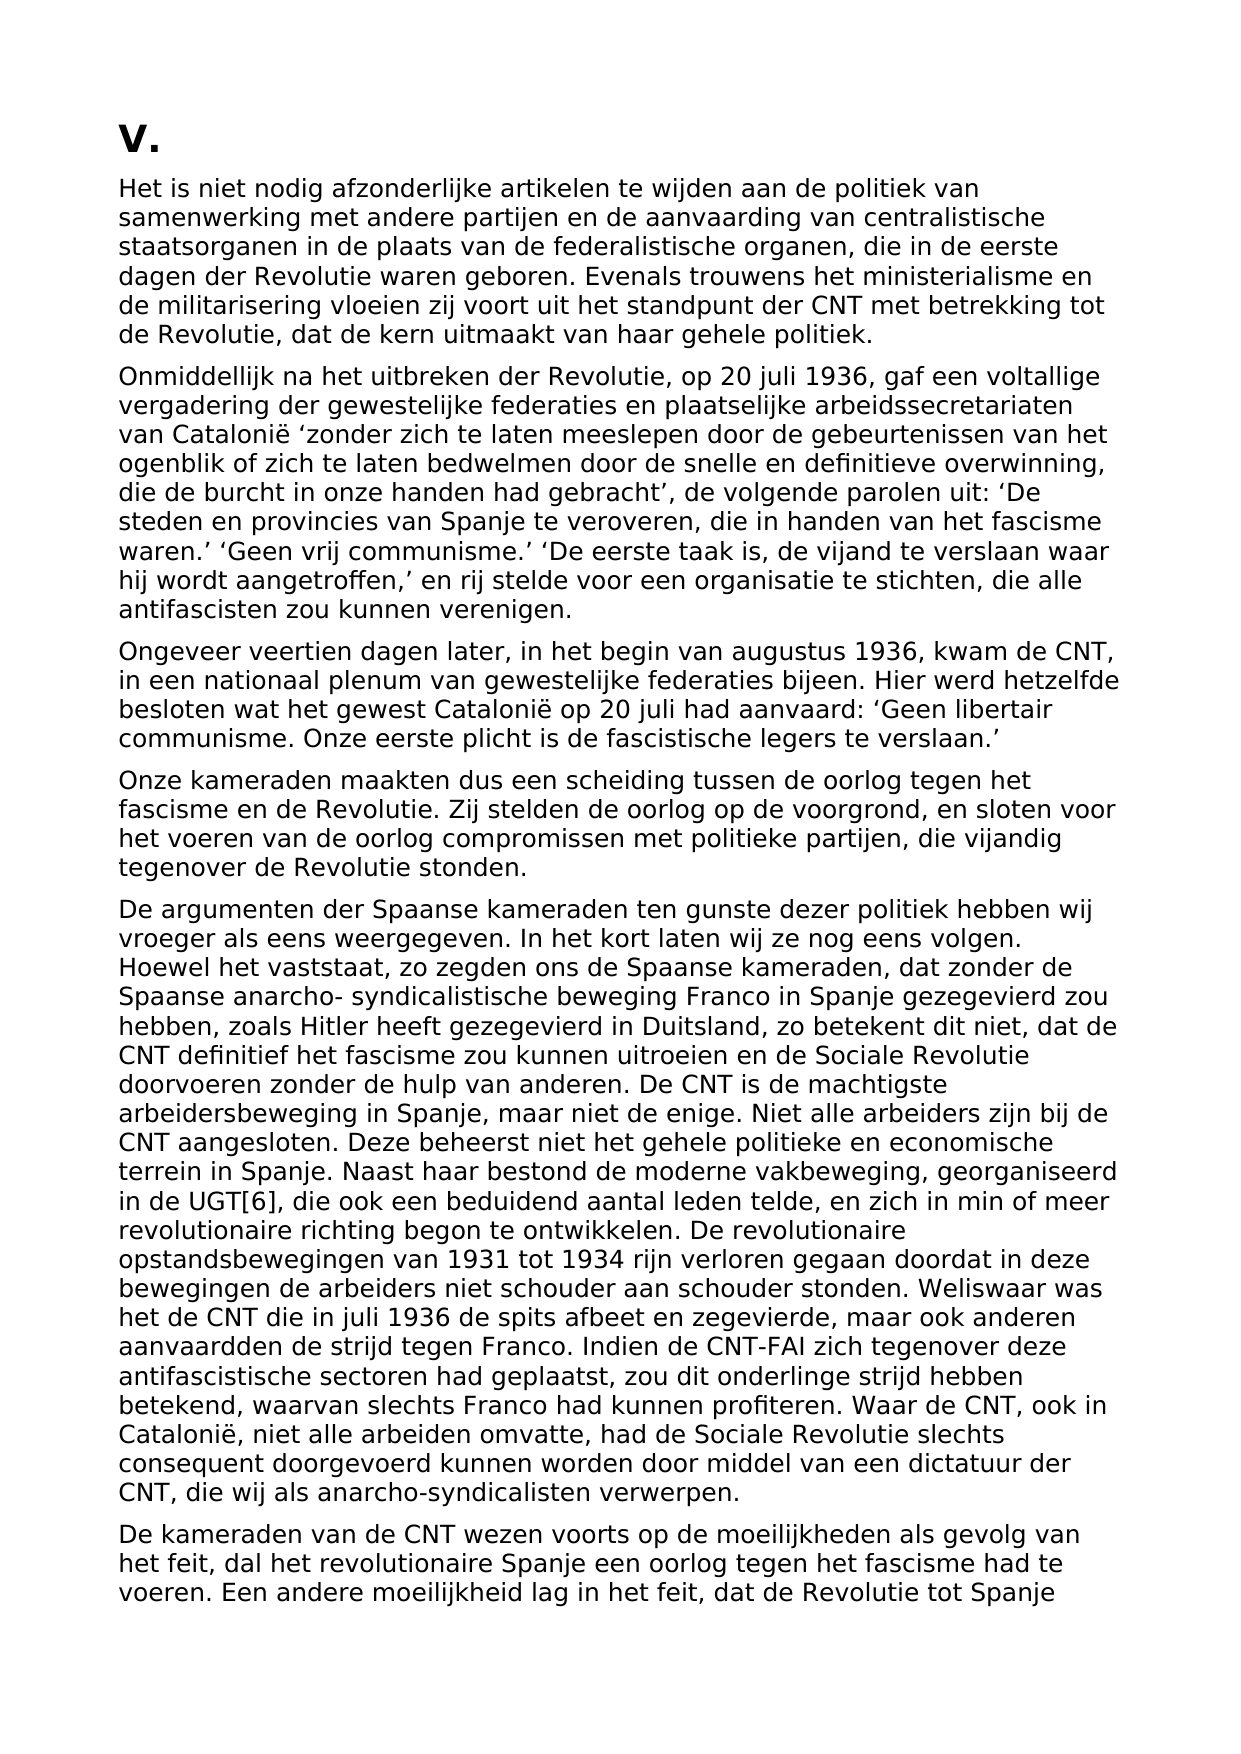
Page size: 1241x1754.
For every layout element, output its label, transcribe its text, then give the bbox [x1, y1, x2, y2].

text Het is niet nodig afzonderlijke artikelen te wijden aan de politiek van samenwerking met andere partijen en de aanvaarding van centralistische staatsorganen in de plaats van de federalistische organen, die in de eerste dagen der Revolutie waren geboren. Evenals trouwens het ministerialisme en de militarisering vloeien zij voort uit het standpunt der CNT met betrekking tot de Revolutie, dat de kern uitmaakt van haar gehele politiek. [118, 174, 1122, 349]
text Onmiddellijk na het uitbreken der Revolutie, op 20 juli 1936, gaf een voltallige vergadering der gewestelijke federaties en plaatselijke arbeidssecretariaten van Catalonië ‘zonder zich te laten meeslepen door de gebeurtenissen van het ogenblik of zich te laten bedwelmen door de snelle en definitieve overwinning, die de burcht in onze handen had gebracht’, de volgende parolen uit: ‘De steden en provincies van Spanje te veroveren, die in handen van het fascisme waren.’ ‘Geen vrij communisme.’ ‘De eerste taak is, de vijand te verslaan waar hij wordt aangetroffen,’ en rij stelde voor een organisatie te stichten, die alle antifascisten zou kunnen verenigen. [118, 362, 1122, 624]
text Onze kameraden maakten dus een scheiding tussen de oorlog tegen het fascisme en de Revolutie. Zij stelden de oorlog op de voorgrond, en sloten voor het voeren van de oorlog compromissen met politieke partijen, die vijandig tegenover de Revolutie stonden. [118, 766, 1122, 883]
text Ongeveer veertien dagen later, in het begin van augustus 1936, kwam de CNT, in een nationaal plenum van gewestelijke federaties bijeen. Hier werd hetzelfde besloten wat het gewest Catalonië op 20 juli had aanvaard: ‘Geen libertair communisme. Onze eerste plicht is de fascistische legers te verslaan.’ [118, 637, 1122, 753]
text De kameraden van de CNT wezen voorts op de moeilijkheden als gevolg van het feit, dal het revolutionaire Spanje een oorlog tegen het fascisme had te voeren. Een andere moeilijkheid lag in het feit, dat de Revolutie tot Spanje [118, 1520, 1122, 1608]
subtitle V. [118, 118, 1122, 162]
text De argumenten der Spaanse kameraden ten gunste dezer politiek hebben wij vroeger als eens weergegeven. In het kort laten wij ze nog eens volgen. Hoewel het vaststaat, zo zegden ons de Spaanse kameraden, dat zonder de Spaanse anarcho- syndicalistische beweging Franco in Spanje gezegevierd zou hebben, zoals Hitler heeft gezegevierd in Duitsland, zo betekent dit niet, dat de CNT definitief het fascisme zou kunnen uitroeien en de Sociale Revolutie doorvoeren zonder de hulp van anderen. De CNT is de machtigste arbeidersbeweging in Spanje, maar niet de enige. Niet alle arbeiders zijn bij de CNT aangesloten. Deze beheerst niet het gehele politieke en economische terrein in Spanje. Naast haar bestond de moderne vakbeweging, georganiseerd in de UGT[6], die ook een beduidend aantal leden telde, en zich in min of meer revolutionaire richting begon te ontwikkelen. De revolutionaire opstandsbewegingen van 1931 tot 1934 rijn verloren gegaan doordat in deze bewegingen de arbeiders niet schouder aan schouder stonden. Weliswaar was het de CNT die in juli 1936 de spits afbeet en zegevierde, maar ook anderen aanvaardden de strijd tegen Franco. Indien de CNT-FAI zich tegenover deze antifascistische sectoren had geplaatst, zou dit onderlinge strijd hebben betekend, waarvan slechts Franco had kunnen profiteren. Waar de CNT, ook in Catalonië, niet alle arbeiden omvatte, had de Sociale Revolutie slechts consequent doorgevoerd kunnen worden door middel van een dictatuur der CNT, die wij als anarcho-syndicalisten verwerpen. [118, 895, 1122, 1508]
